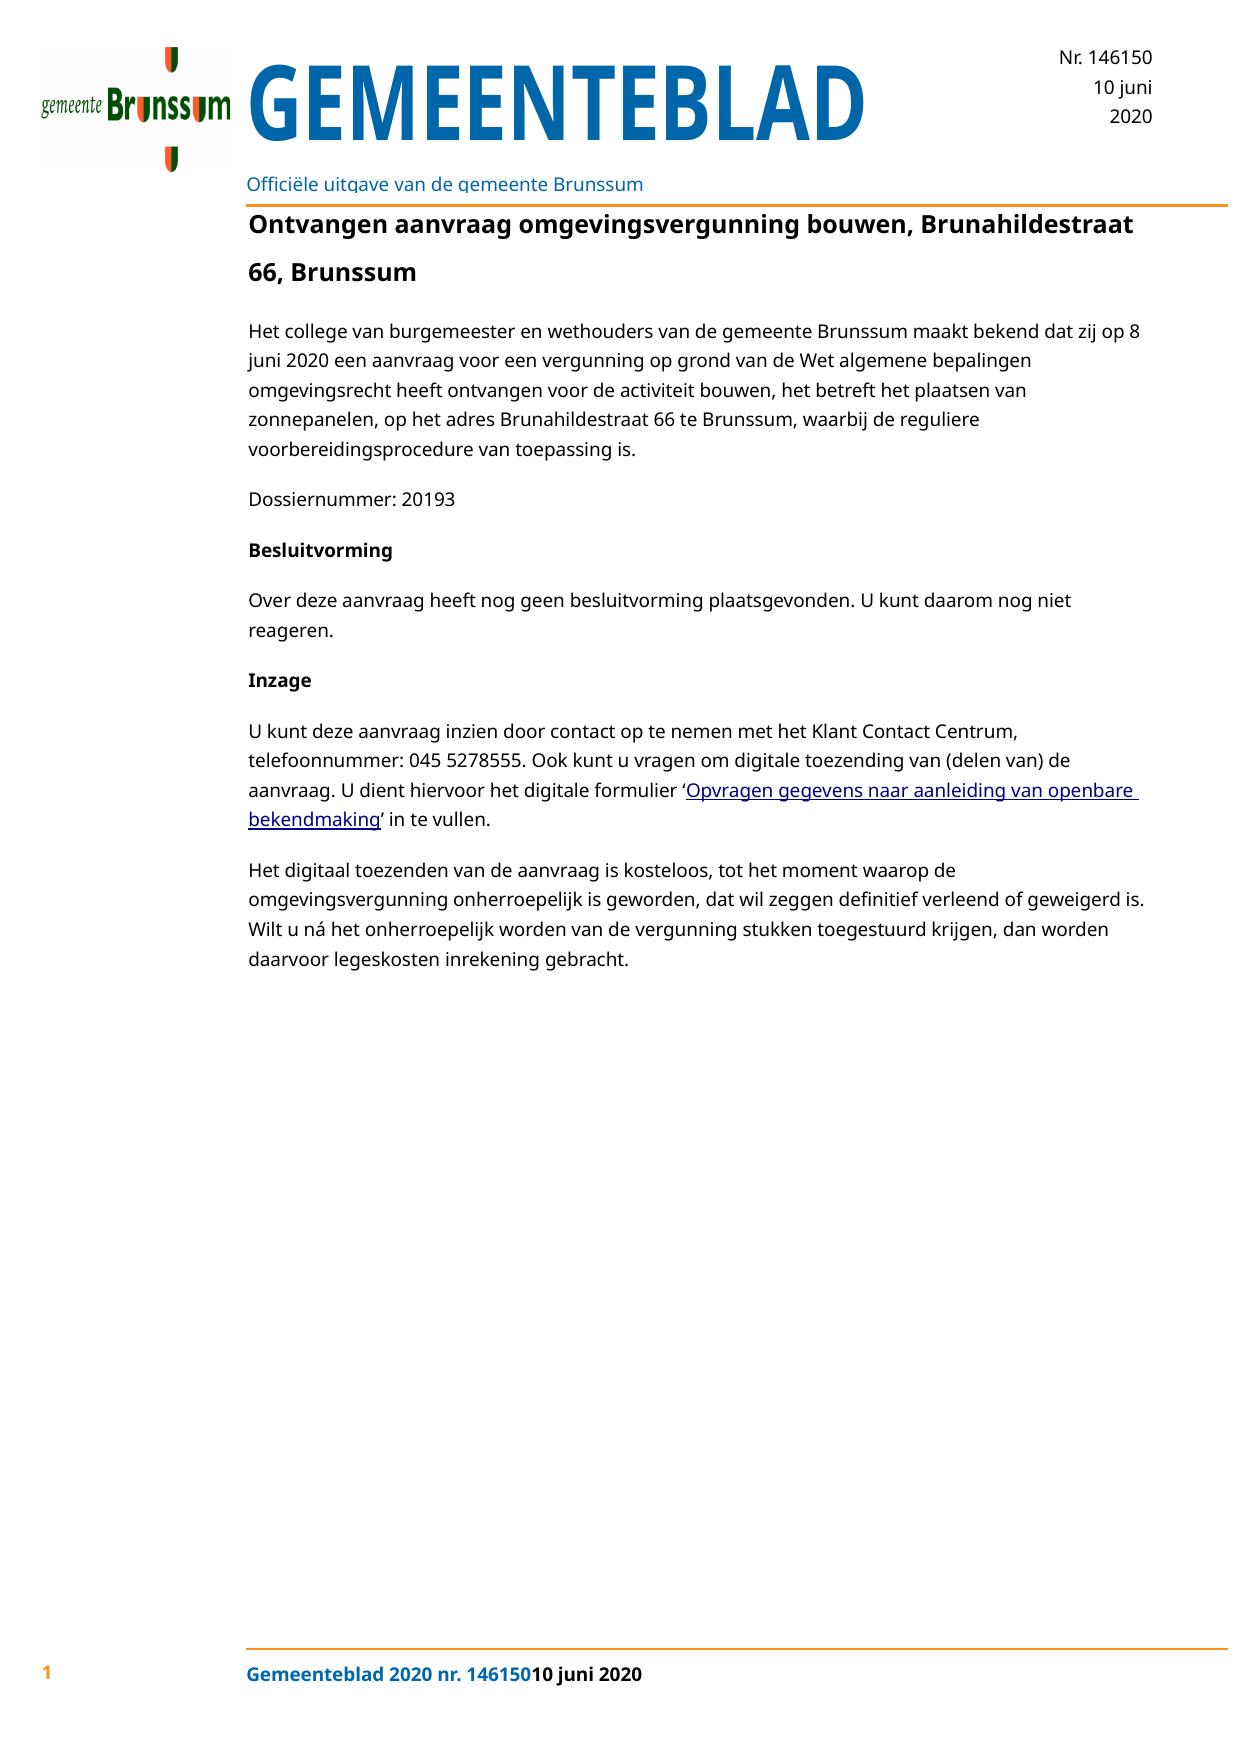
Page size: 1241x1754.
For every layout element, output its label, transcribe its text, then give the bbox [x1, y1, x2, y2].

text Het digitaal toezenden van de aanvraag is kosteloos, tot het moment waarop de omgevingsvergunning onherroepelijk is geworden, dat wil zeggen definitief verleend of geweigerd is. Wilt u ná het onherroepelijk worden van de vergunning stukken toegestuurd krijgen, dan worden daarvoor legeskosten inrekening gebracht. [248, 857, 1152, 972]
text U kunt deze aanvraag inzien door contact op te nemen met het Klant Contact Centrum, telefoonnummer: 045 5278555. Ook kunt u vragen om digitale toezending van (delen van) de aanvraag. U dient hiervoor het digitale formulier ‘Opvragen gegevens naar aanleiding van openbare bekendmaking’ in te vullen. [248, 718, 1152, 832]
text Besluitvorming [248, 537, 1152, 563]
text Dossiernummer: 20193 [248, 487, 1152, 512]
text Het college van burgemeester en wethouders van de gemeente Brunssum maakt bekend dat zij op 8 juni 2020 een aanvraag voor een vergunning op grond van de Wet algemene bepalingen omgevingsrecht heeft ontvangen voor de activiteit bouwen, het betreft het plaatsen van zonnepanelen, op het adres Brunahildestraat 66 te Brunssum, waarbij de reguliere voorbereidingsprocedure van toepassing is. [248, 318, 1152, 462]
picture [41, 47, 231, 172]
text Ontvangen aanvraag omgevingsvergunning bouwen, Brunahildestraat 66, Brunssum [248, 207, 1152, 288]
text Inzage [248, 667, 1152, 693]
text Over deze aanvraag heeft nog geen besluitvorming plaatsgevonden. U kunt daarom nog niet reageren. [248, 587, 1152, 643]
